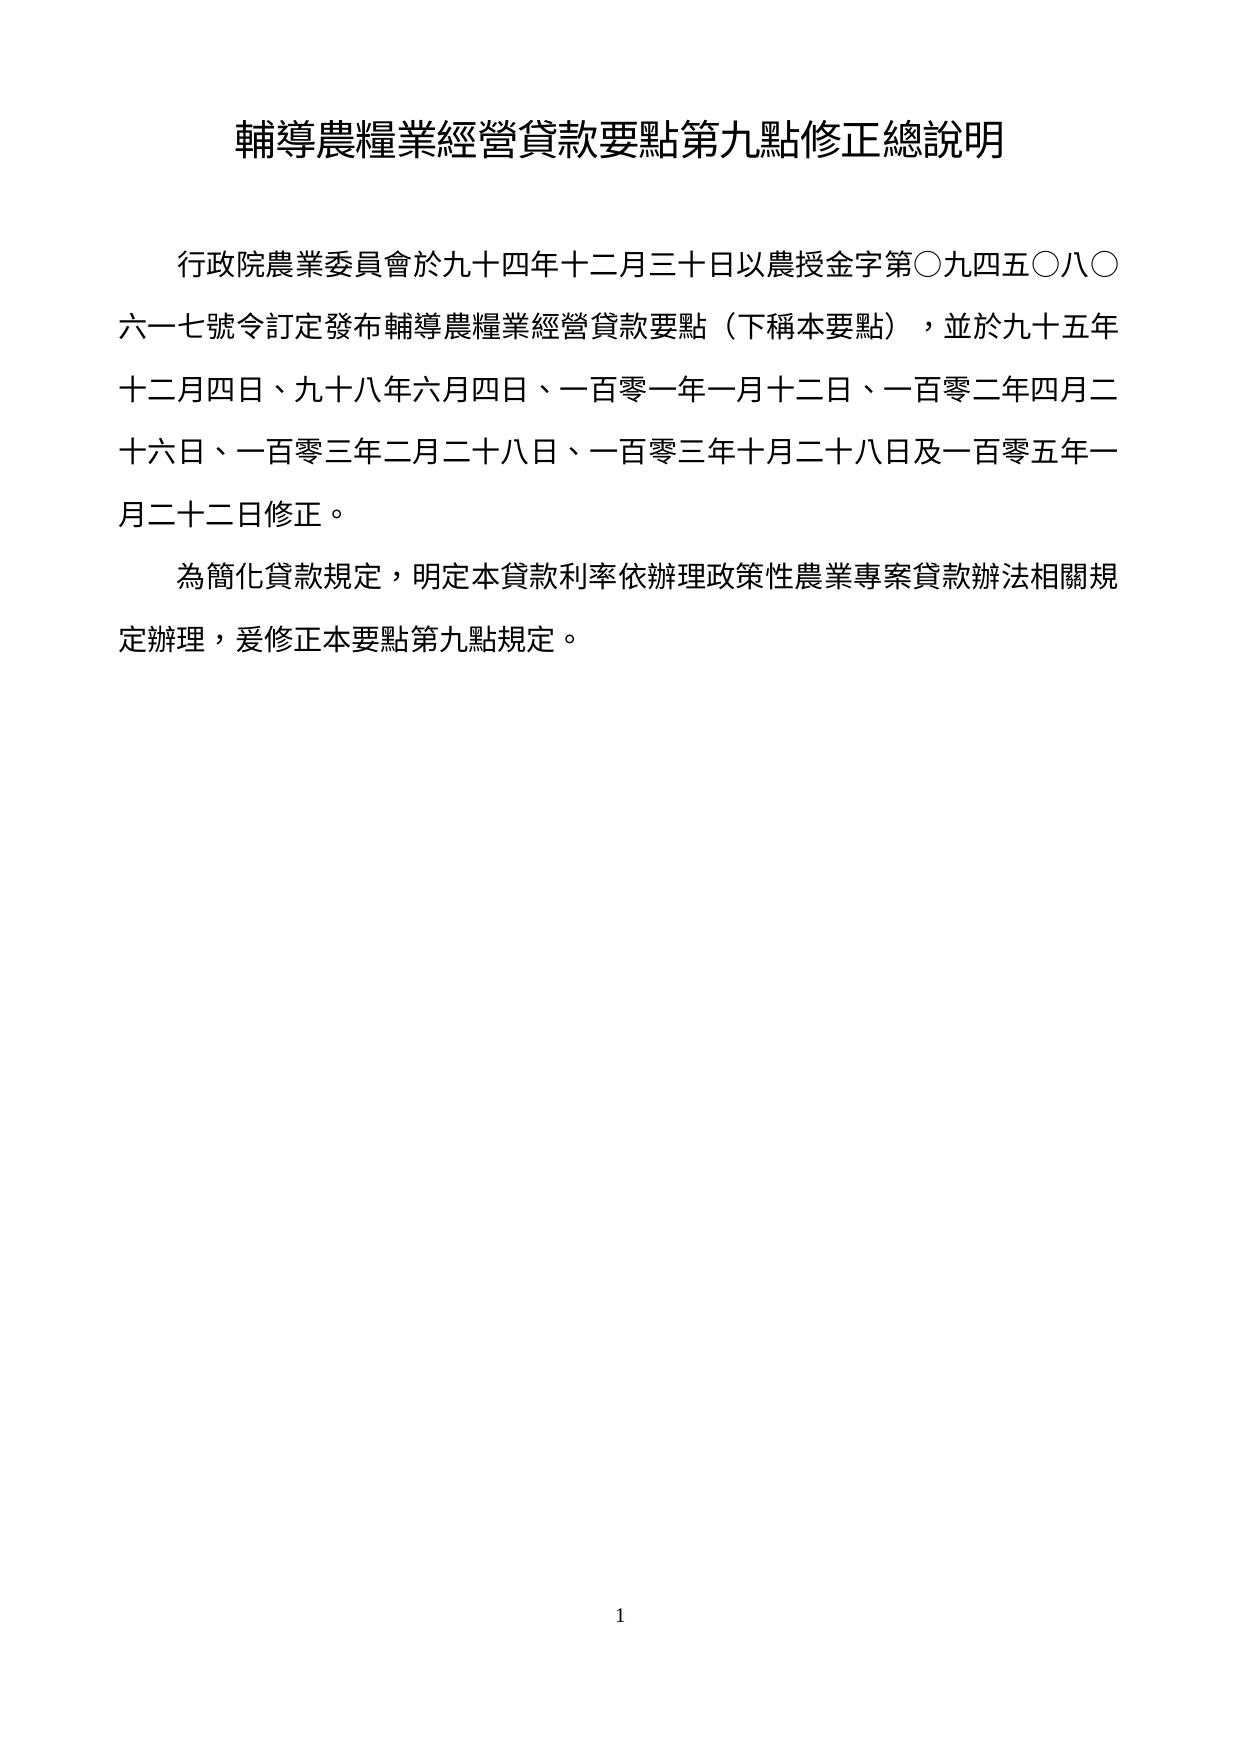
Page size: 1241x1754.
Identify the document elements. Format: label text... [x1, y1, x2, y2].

text 行政院農業委員會於九十四年十二月三十日以農授金字第○九四五○八○六一七號令訂定發布輔導農糧業經營貸款要點（下稱本要點），並於九十五年十二月四日、九十八年六月四日、一百零一年一月十二日、一百零二年四月二十六日、一百零三年二月二十八日、一百零三年十月二十八日及一百零五年一月二十二日修正。 [118, 221, 1122, 533]
text 為簡化貸款規定，明定本貸款利率依辦理政策性農業專案貸款辦法相關規定辦理，爰修正本要點第九點規定。 [118, 533, 1122, 658]
text 輔導農糧業經營貸款要點第九點修正總說明 [118, 96, 1122, 158]
